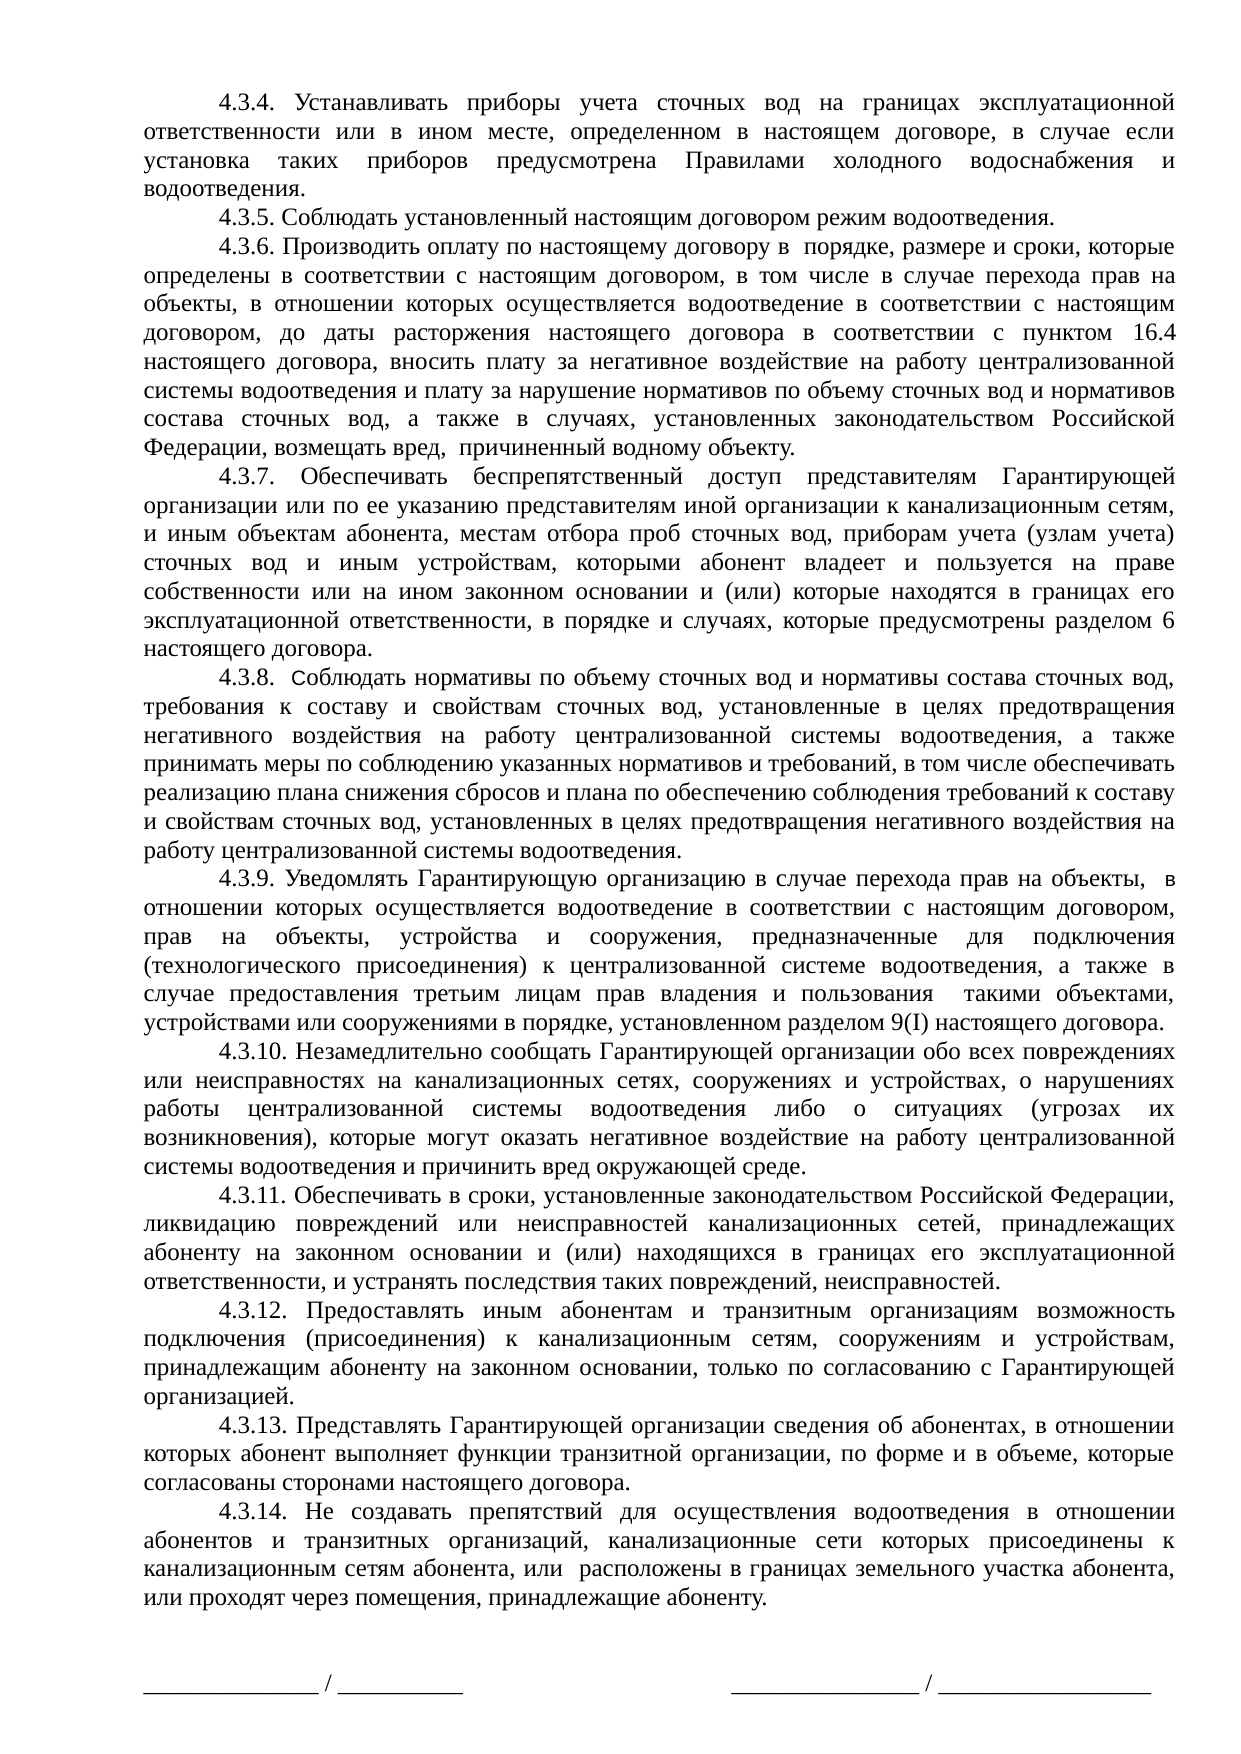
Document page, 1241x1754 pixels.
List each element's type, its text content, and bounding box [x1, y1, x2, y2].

text 4.3.7. Обеспечивать беспрепятственный доступ представителям Гарантирующей организации или по ее указанию представителям иной организации к канализационным сетям, и иным объектам абонента, местам отбора проб сточных вод, приборам учета (узлам учета) сточных вод и иным устройствам, которыми абонент владеет и пользуется на праве собственности или на ином законном основании и (или) которые находятся в границах его эксплуатационной ответственности, в порядке и случаях, которые предусмотрены разделом 6 настоящего договора. [143, 461, 1176, 662]
text 4.3.4. Устанавливать приборы учета сточных вод на границах эксплуатационной ответственности или в ином месте, определенном в настоящем договоре, в случае если установка таких приборов предусмотрена Правилами холодного водоснабжения и водоотведения. [143, 87, 1176, 202]
text 4.3.8. Соблюдать нормативы по объему сточных вод и нормативы состава сточных вод, требования к составу и свойствам сточных вод, установленные в целях предотвращения негативного воздействия на работу централизованной системы водоотведения, а также принимать меры по соблюдению указанных нормативов и требований, в том числе обеспечивать реализацию плана снижения сбросов и плана по обеспечению соблюдения требований к составу и свойствам сточных вод, установленных в целях предотвращения негативного воздействия на работу централизованной системы водоотведения. [143, 662, 1176, 863]
text 4.3.6. Производить оплату по настоящему договору в порядке, размере и сроки, которые определены в соответствии с настоящим договором, в том числе в случае перехода прав на объекты, в отношении которых осуществляется водоотведение в соответствии с настоящим договором, до даты расторжения настоящего договора в соответствии с пунктом 16.4 настоящего договора, вносить плату за негативное воздействие на работу централизованной системы водоотведения и плату за нарушение нормативов по объему сточных вод и нормативов состава сточных вод, а также в случаях, установленных законодательством Российской Федерации, возмещать вред, причиненный водному объекту. [143, 231, 1176, 461]
text 4.3.10. Незамедлительно сообщать Гарантирующей организации обо всех повреждениях или неисправностях на канализационных сетях, сооружениях и устройствах, о нарушениях работы централизованной системы водоотведения либо о ситуациях (угрозах их возникновения), которые могут оказать негативное воздействие на работу централизованной системы водоотведения и причинить вред окружающей среде. [143, 1036, 1176, 1180]
text 4.3.11. Обеспечивать в сроки, установленные законодательством Российской Федерации, ликвидацию повреждений или неисправностей канализационных сетей, принадлежащих абоненту на законном основании и (или) находящихся в границах его эксплуатационной ответственности, и устранять последствия таких повреждений, неисправностей. [143, 1180, 1176, 1295]
text 4.3.5. Соблюдать установленный настоящим договором режим водоотведения. [143, 202, 1176, 231]
text 4.3.9. Уведомлять Гарантирующую организацию в случае перехода прав на объекты, в отношении которых осуществляется водоотведение в соответствии с настоящим договором, прав на объекты, устройства и сооружения, предназначенные для подключения (технологического присоединения) к централизованной системе водоотведения, а также в случае предоставления третьим лицам прав владения и пользования такими объектами, устройствами или сооружениями в порядке, установленном разделом 9(I) настоящего договора. [143, 863, 1176, 1036]
text 4.3.13. Представлять Гарантирующей организации сведения об абонентах, в отношении которых абонент выполняет функции транзитной организации, по форме и в объеме, которые согласованы сторонами настоящего договора. [143, 1410, 1176, 1496]
text 4.3.12. Предоставлять иным абонентам и транзитным организациям возможность подключения (присоединения) к канализационным сетям, сооружениям и устройствам, принадлежащим абоненту на законном основании, только по согласованию с Гарантирующей организацией. [143, 1295, 1176, 1410]
text 4.3.14. Не создавать препятствий для осуществления водоотведения в отношении абонентов и транзитных организаций, канализационные сети которых присоединены к канализационным сетям абонента, или расположены в границах земельного участка абонента, или проходят через помещения, принадлежащие абоненту. [143, 1496, 1176, 1611]
